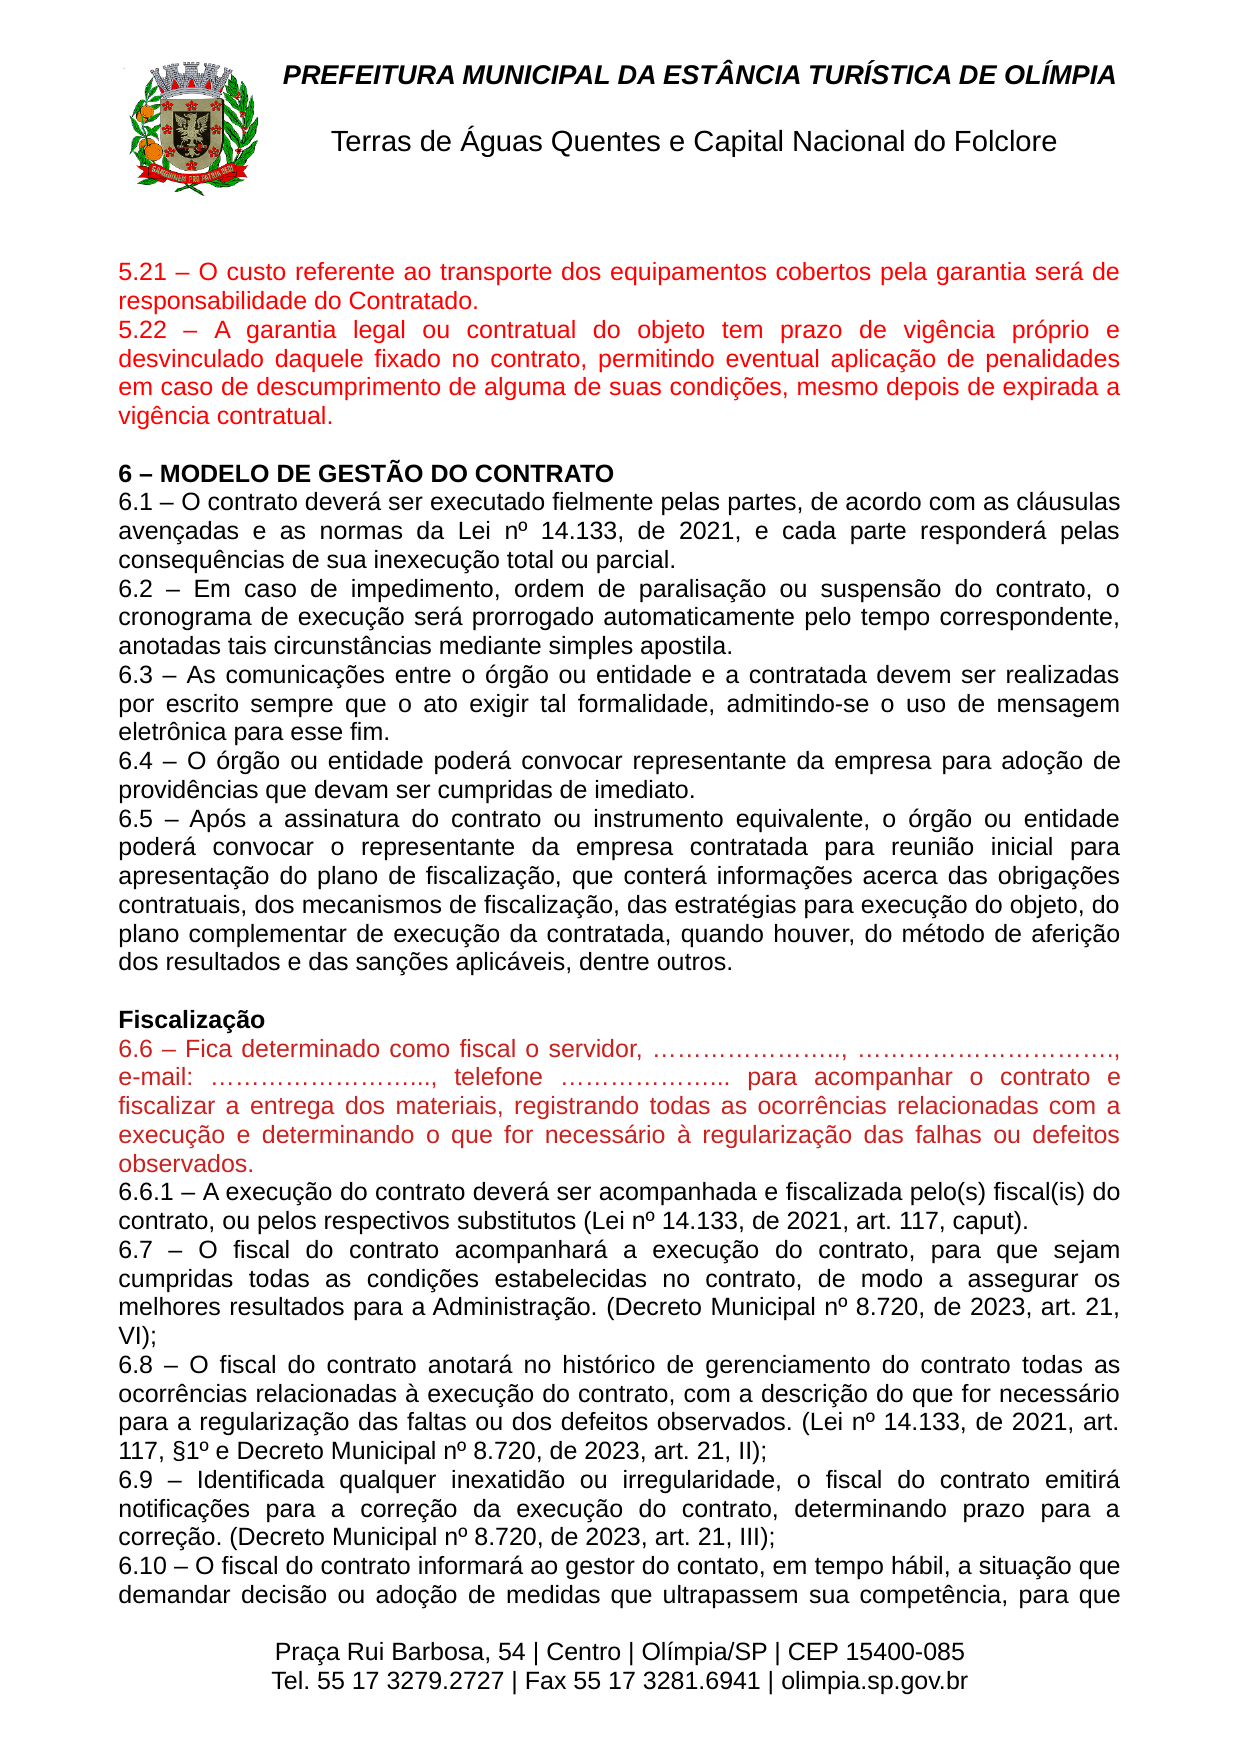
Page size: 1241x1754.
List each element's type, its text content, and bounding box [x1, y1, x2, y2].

list 6.8 – O fiscal do contrato anotará no histórico de gerenciamento do contrato todas as ocorrências relacionadas à execução do contrato, com a descrição do que for necessário para a regularização das faltas ou dos defeitos observados. (Lei nº 14.133, de 2021, art. 117, §1º e Decreto Municipal nº 8.720, de 2023, art. 21, II); [118, 1350, 1122, 1465]
list 6.9 – Identificada qualquer inexatidão ou irregularidade, o fiscal do contrato emitirá notificações para a correção da execução do contrato, determinando prazo para a correção. (Decreto Municipal nº 8.720, de 2023, art. 21, III); [118, 1465, 1122, 1551]
list 6.5 – Após a assinatura do contrato ou instrumento equivalente, o órgão ou entidade poderá convocar o representante da empresa contratada para reunião inicial para apresentação do plano de fiscalização, que conterá informações acerca das obrigações contratuais, dos mecanismos de fiscalização, das estratégias para execução do objeto, do plano complementar de execução da contratada, quando houver, do método de aferição dos resultados e das sanções aplicáveis, dentre outros. [118, 803, 1122, 976]
list 6.6 – Fica determinado como fiscal o servidor, ………………….., …………………………., e-mail: ……………………..., telefone ………………... para acompanhar o contrato e fiscalizar a entrega dos materiais, registrando todas as ocorrências relacionadas com a execução e determinando o que for necessário à regularização das falhas ou defeitos observados. [118, 1033, 1122, 1177]
list 6 – MODELO DE GESTÃO DO CONTRATO [118, 458, 1122, 487]
picture [121, 59, 267, 200]
list 6.3 – As comunicações entre o órgão ou entidade e a contratada devem ser realizadas por escrito sempre que o ato exigir tal formalidade, admitindo-se o uso de mensagem eletrônica para esse fim. [118, 660, 1122, 746]
subtitle Fiscalização [118, 1005, 1122, 1033]
list 6.7 – O fiscal do contrato acompanhará a execução do contrato, para que sejam cumpridas todas as condições estabelecidas no contrato, de modo a assegurar os melhores resultados para a Administração. (Decreto Municipal nº 8.720, de 2023, art. 21, VI); [118, 1235, 1122, 1350]
list 6.6.1 – A execução do contrato deverá ser acompanhada e fiscalizada pelo(s) fiscal(is) do contrato, ou pelos respectivos substitutos (Lei nº 14.133, de 2021, art. 117, caput). [118, 1177, 1122, 1235]
list 6.2 – Em caso de impedimento, ordem de paralisação ou suspensão do contrato, o cronograma de execução será prorrogado automaticamente pelo tempo correspondente, anotadas tais circunstâncias mediante simples apostila. [118, 573, 1122, 660]
list 6.1 – O contrato deverá ser executado fielmente pelas partes, de acordo com as cláusulas avençadas e as normas da Lei nº 14.133, de 2021, e cada parte responderá pelas consequências de sua inexecução total ou parcial. [118, 487, 1122, 573]
list 6.10 – O fiscal do contrato informará ao gestor do contato, em tempo hábil, a situação que demandar decisão ou adoção de medidas que ultrapassem sua competência, para que [118, 1551, 1122, 1608]
list 5.21 – O custo referente ao transporte dos equipamentos cobertos pela garantia será de responsabilidade do Contratado. [118, 257, 1122, 315]
list 5.22 – A garantia legal ou contratual do objeto tem prazo de vigência próprio e desvinculado daquele fixado no contrato, permitindo eventual aplicação de penalidades em caso de descumprimento de alguma de suas condições, mesmo depois de expirada a vigência contratual. [118, 315, 1122, 430]
list 6.4 – O órgão ou entidade poderá convocar representante da empresa para adoção de providências que devam ser cumpridas de imediato. [118, 746, 1122, 803]
